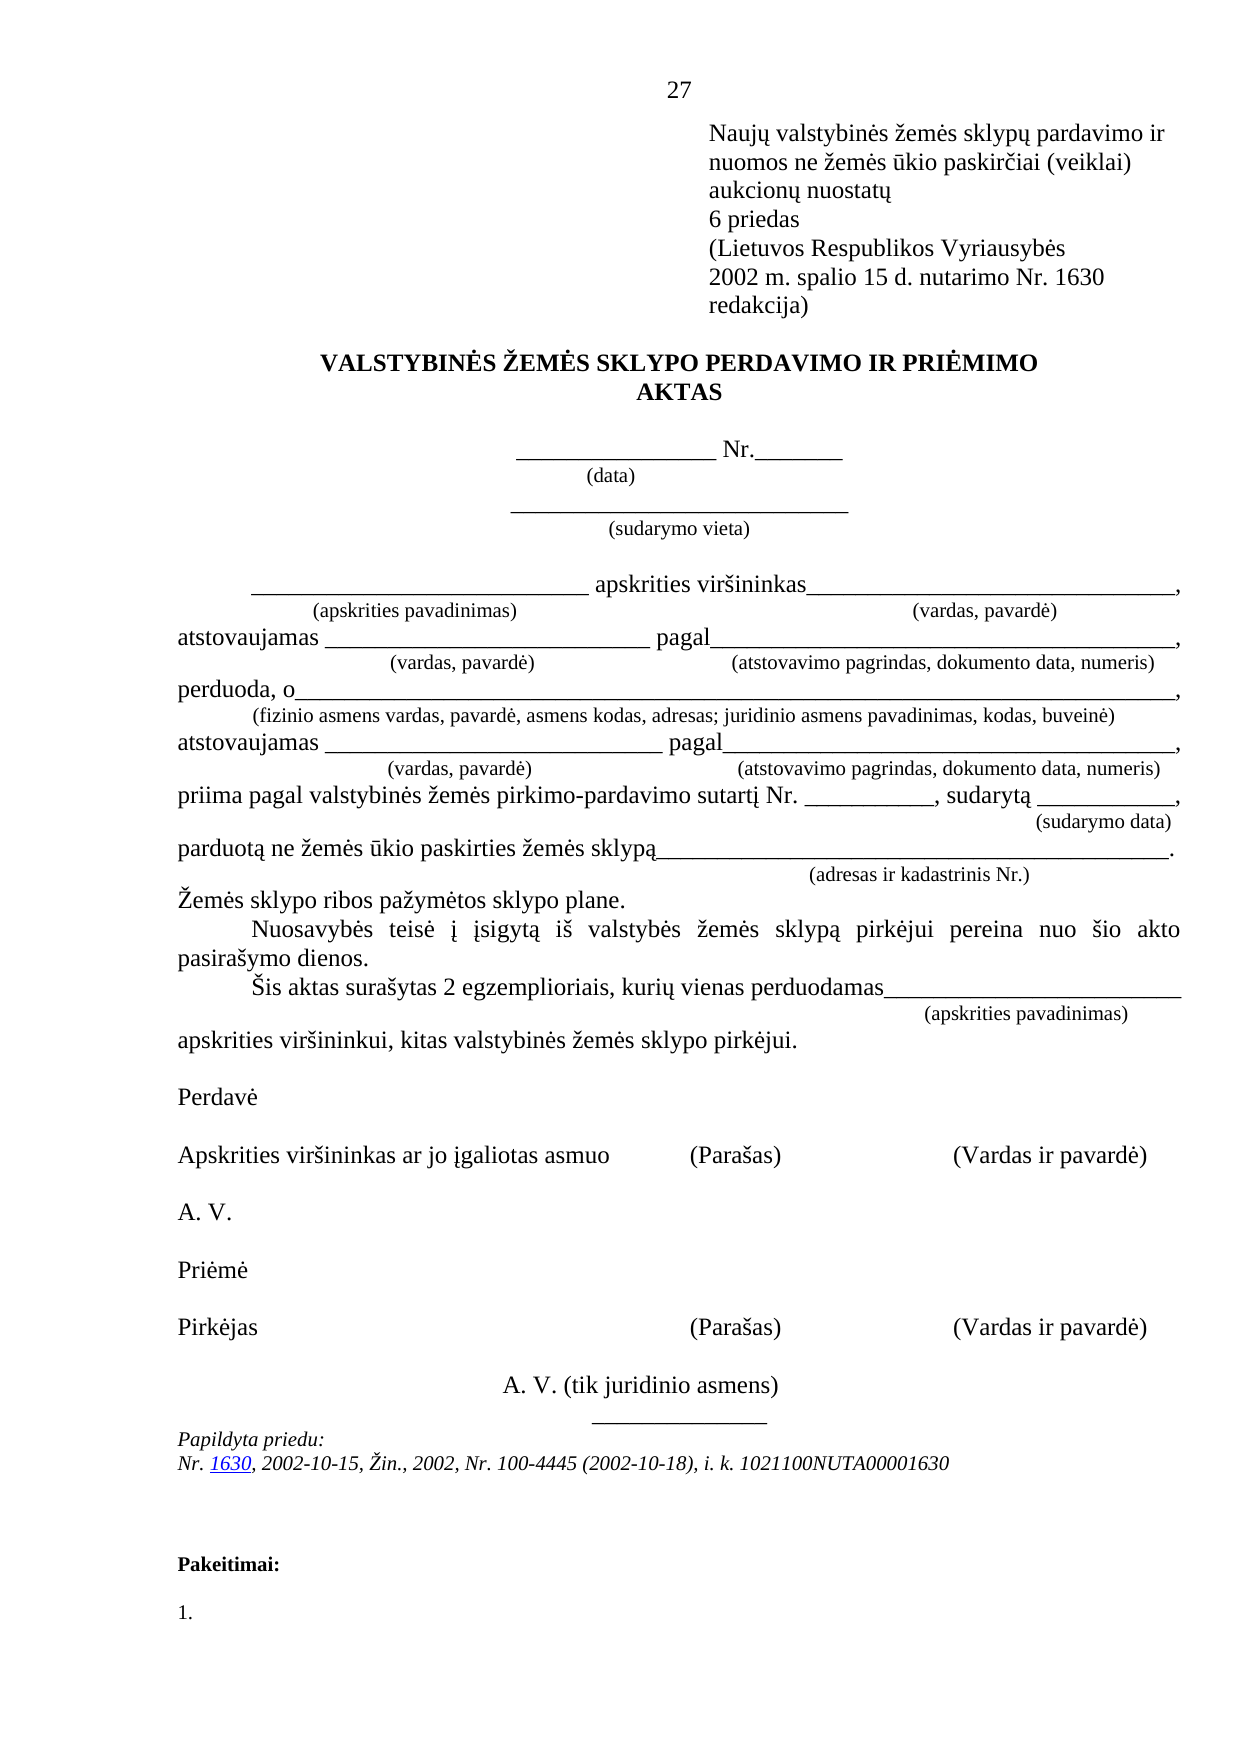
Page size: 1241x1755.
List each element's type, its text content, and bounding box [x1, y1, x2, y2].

text Pirkėjas (Parašas) (Vardas ir pavardė) [177, 1312, 1181, 1341]
text AKTAS [177, 377, 1181, 406]
text (vardas, pavardė) (atstovavimo pagrindas, dokumento data, numeris) [177, 756, 1181, 780]
text ______________ [177, 1398, 1181, 1427]
text Nuosavybės teisė į įsigytą iš valstybės žemės sklypą pirkėjui pereina nuo šio akto pasirašymo dienos. [177, 914, 1181, 972]
text (sudarymo vieta) [177, 516, 1181, 540]
text Šis aktas surašytas 2 egzemplioriais, kurių vienas perduodamas [177, 972, 1181, 1001]
text perduoda, o , [177, 674, 1181, 703]
text Perdavė [177, 1082, 1181, 1111]
text (Lietuvos Respublikos Vyriausybės [177, 233, 1181, 262]
text aukcionų nuostatų [177, 176, 1181, 204]
text ________________ Nr._______ [177, 434, 1181, 463]
text A. V. [177, 1197, 1181, 1226]
text 1. [177, 1600, 1181, 1624]
text Naujų valstybinės žemės sklypų pardavimo ir [709, 118, 1181, 147]
text nuomos ne žemės ūkio paskirčiai (veiklai) [177, 147, 1181, 176]
text Apskrities viršininkas ar jo įgaliotas asmuo (Parašas) (Vardas ir pavardė) [177, 1140, 1181, 1168]
text (adresas ir kadastrinis Nr.) [177, 862, 1181, 886]
text (apskrities pavadinimas) (vardas, pavardė) [177, 597, 1181, 622]
text 2002 m. spalio 15 d. nutarimo Nr. 1630 [177, 262, 1181, 291]
text Pakeitimai: [177, 1552, 1181, 1576]
text atstovaujamas ___________________________ pagal , [177, 727, 1181, 756]
text Priėmė [177, 1255, 1181, 1283]
text VALSTYBINĖS ŽEMĖS SKLYPO PERDAVIMO IR PRIĖMIMO [177, 348, 1181, 377]
text (vardas, pavardė) (atstovavimo pagrindas, dokumento data, numeris) [177, 650, 1181, 674]
text (fizinio asmens vardas, pavardė, asmens kodas, adresas; juridinio asmens pavadinimas, kodas, buveinė) [177, 703, 1181, 727]
text redakcija) [177, 291, 1181, 319]
text (data) [177, 463, 1181, 487]
text apskrities viršininkui, kitas valstybinės žemės sklypo pirkėjui. [177, 1025, 1181, 1053]
text (sudarymo data) [177, 809, 1181, 833]
text parduotą ne žemės ūkio paskirties žemės sklypą . [177, 833, 1181, 862]
text ___________________________ [177, 487, 1181, 516]
text priima pagal valstybinės žemės pirkimo-pardavimo sutartį Nr. , sudarytą ___________, [177, 780, 1181, 809]
text ___________________________ apskrities viršininkas , [177, 569, 1181, 597]
text Žemės sklypo ribos pažymėtos sklypo plane. [177, 886, 1181, 914]
text A. V. (tik juridinio asmens) [177, 1370, 1181, 1398]
text Nr. 1630, 2002-10-15, Žin., 2002, Nr. 100-4445 (2002-10-18), i. k. 1021100NUTA00001630 [177, 1451, 1181, 1475]
text Papildyta priedu: [177, 1427, 1181, 1451]
text 6 priedas [177, 204, 1181, 233]
text atstovaujamas __________________________ pagal , [177, 622, 1181, 650]
text (apskrities pavadinimas) [177, 1001, 1181, 1025]
